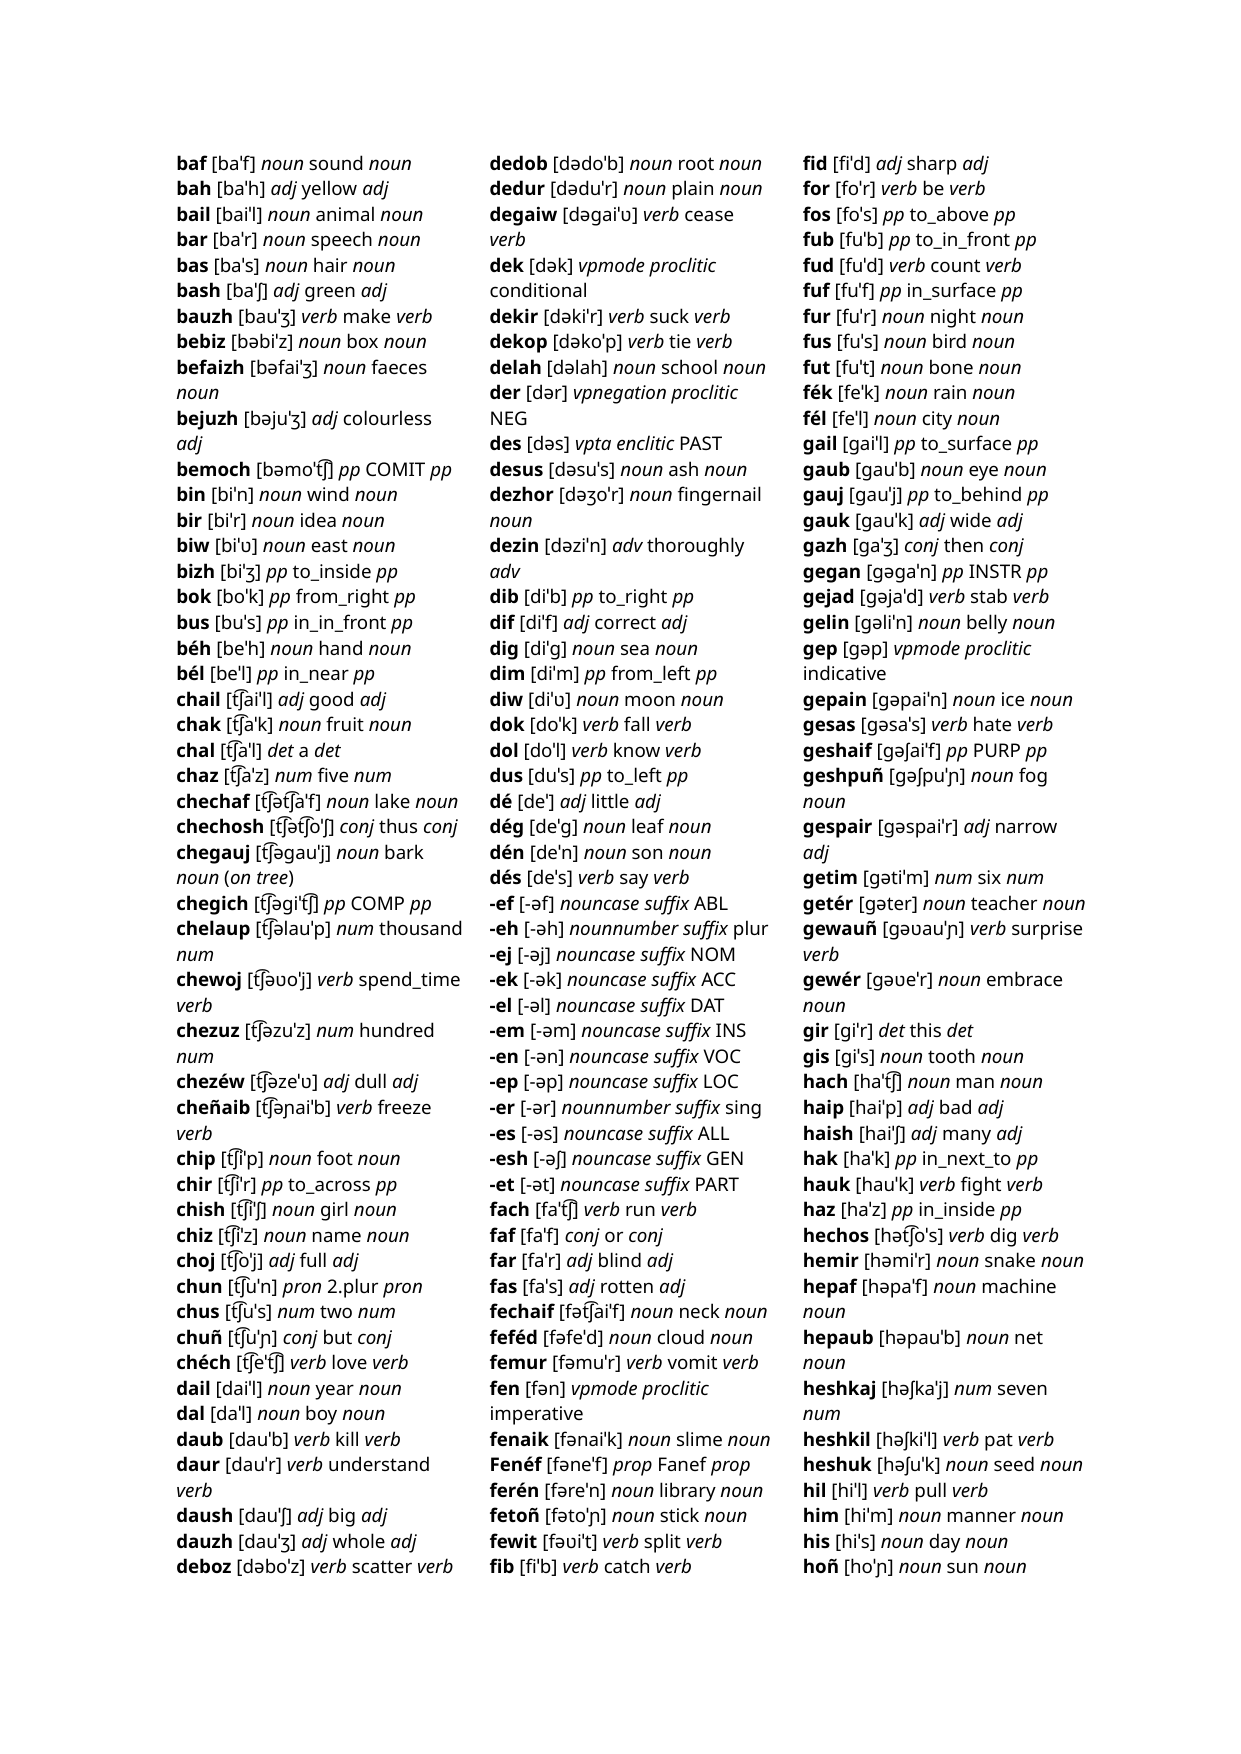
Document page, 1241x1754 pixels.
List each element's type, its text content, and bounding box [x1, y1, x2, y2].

text fid [fiˈd] adj sharp adj [803, 150, 1090, 176]
text dal [daˈl] noun boy noun [176, 1401, 463, 1426]
text hil [hiˈl] verb pull verb [803, 1477, 1090, 1503]
text -el [-əl] nouncase suffix DAT [489, 992, 777, 1018]
text getim [ɡətiˈm] num six num [803, 864, 1090, 890]
text fék [feˈk] noun rain noun [803, 380, 1090, 405]
text -em [-əm] nouncase suffix INS [489, 1018, 777, 1043]
text fach [faˈt͡ʃ] verb run verb [489, 1196, 777, 1222]
text diw [diˈʋ] noun moon noun [489, 686, 777, 711]
text chéch [t͡ʃeˈt͡ʃ] verb love verb [176, 1349, 463, 1375]
text hak [haˈk] pp in_next_to pp [803, 1145, 1090, 1171]
text -er [-ər] nounnumber suffix sing [489, 1094, 777, 1120]
text hemir [həmiˈr] noun snake noun [803, 1247, 1090, 1273]
text chechosh [t͡ʃət͡ʃoˈʃ] conj thus conj [176, 813, 463, 839]
text befaizh [bəfaiˈʒ] noun faeces noun [176, 354, 463, 405]
text gepain [ɡəpaiˈn] noun ice noun [803, 686, 1090, 711]
text dib [diˈb] pp to_right pp [489, 584, 777, 609]
text dés [deˈs] verb say verb [489, 864, 777, 890]
text hach [haˈt͡ʃ] noun man noun [803, 1069, 1090, 1094]
text heshkaj [həʃkaˈj] num seven num [803, 1375, 1090, 1426]
text gewauñ [ɡəʋauˈɲ] verb surprise verb [803, 916, 1090, 967]
text fub [fuˈb] pp to_in_front pp [803, 227, 1090, 252]
text -en [-ən] nouncase suffix VOC [489, 1043, 777, 1069]
text fél [feˈl] noun city noun [803, 405, 1090, 431]
text chus [t͡ʃuˈs] num two num [176, 1298, 463, 1324]
text gir [ɡiˈr] det this det [803, 1018, 1090, 1043]
text haish [haiˈʃ] adj many adj [803, 1120, 1090, 1145]
text dok [doˈk] verb fall verb [489, 711, 777, 737]
text gesas [ɡəsaˈs] verb hate verb [803, 711, 1090, 737]
text faf [faˈf] conj or conj [489, 1222, 777, 1247]
text chelaup [t͡ʃəlauˈp] num thousand num [176, 916, 463, 967]
text dim [diˈm] pp from_left pp [489, 660, 777, 686]
text for [foˈr] verb be verb [803, 176, 1090, 201]
text heshkil [həʃkiˈl] verb pat verb [803, 1426, 1090, 1452]
text dauzh [dauˈʒ] adj whole adj [176, 1528, 463, 1554]
text fas [faˈs] adj rotten adj [489, 1273, 777, 1298]
text bauzh [bauˈʒ] verb make verb [176, 303, 463, 329]
text chezuz [t͡ʃəzuˈz] num hundred num [176, 1018, 463, 1069]
text his [hiˈs] noun day noun [803, 1528, 1090, 1554]
text bir [biˈr] noun idea noun [176, 507, 463, 533]
text feféd [fəfeˈd] noun cloud noun [489, 1324, 777, 1349]
text chir [t͡ʃiˈr] pp to_across pp [176, 1171, 463, 1196]
text fud [fuˈd] verb count verb [803, 252, 1090, 278]
text far [faˈr] adj blind adj [489, 1247, 777, 1273]
text fewit [fəʋiˈt] verb split verb [489, 1528, 777, 1554]
text béh [beˈh] noun hand noun [176, 635, 463, 660]
text bash [baˈʃ] adj green adj [176, 278, 463, 303]
text deboz [dəboˈz] verb scatter verb [176, 1554, 463, 1579]
text bas [baˈs] noun hair noun [176, 252, 463, 278]
text bebiz [bəbiˈz] noun box noun [176, 329, 463, 354]
text chewoj [t͡ʃəʋoˈj] verb spend_time verb [176, 967, 463, 1018]
text bok [boˈk] pp from_right pp [176, 584, 463, 609]
text gegan [ɡəɡaˈn] pp INSTR pp [803, 558, 1090, 584]
text bar [baˈr] noun speech noun [176, 227, 463, 252]
text dus [duˈs] pp to_left pp [489, 762, 777, 788]
text chegauj [t͡ʃəɡauˈj] noun bark noun (on tree) [176, 839, 463, 890]
text dén [deˈn] noun son noun [489, 839, 777, 864]
text -ej [-əj] nouncase suffix NOM [489, 941, 777, 967]
text -esh [-əʃ] nouncase suffix GEN [489, 1145, 777, 1171]
text dek [dək] vpmode proclitic conditional [489, 252, 777, 303]
text femur [fəmuˈr] verb vomit verb [489, 1349, 777, 1375]
text gewér [ɡəʋeˈr] noun embrace noun [803, 967, 1090, 1018]
text dég [deˈɡ] noun leaf noun [489, 813, 777, 839]
text biw [biˈʋ] noun east noun [176, 533, 463, 558]
text chip [t͡ʃiˈp] noun foot noun [176, 1145, 463, 1171]
text daush [dauˈʃ] adj big adj [176, 1503, 463, 1528]
text fenaik [fənaiˈk] noun slime noun [489, 1426, 777, 1452]
text -eh [-əh] nounnumber suffix plur [489, 916, 777, 941]
text chal [t͡ʃaˈl] det a det [176, 737, 463, 762]
text chun [t͡ʃuˈn] pron 2.plur pron [176, 1273, 463, 1298]
text degaiw [dəɡaiˈʋ] verb cease verb [489, 201, 777, 252]
text dekop [dəkoˈp] verb tie verb [489, 329, 777, 354]
text bizh [biˈʒ] pp to_inside pp [176, 558, 463, 584]
text -et [-ət] nouncase suffix PART [489, 1171, 777, 1196]
text bus [buˈs] pp in_in_front pp [176, 609, 463, 635]
text dig [diˈɡ] noun sea noun [489, 635, 777, 660]
text dol [doˈl] verb know verb [489, 737, 777, 762]
text des [dəs] vpta enclitic PAST [489, 431, 777, 456]
text heshuk [həʃuˈk] noun seed noun [803, 1452, 1090, 1477]
text gauk [ɡauˈk] adj wide adj [803, 507, 1090, 533]
text chish [t͡ʃiˈʃ] noun girl noun [176, 1196, 463, 1222]
text bél [beˈl] pp in_near pp [176, 660, 463, 686]
text bah [baˈh] adj yellow adj [176, 176, 463, 201]
text dezin [dəziˈn] adv thoroughly adv [489, 533, 777, 584]
text bemoch [bəmoˈt͡ʃ] pp COMIT pp [176, 456, 463, 482]
text hauk [hauˈk] verb fight verb [803, 1171, 1090, 1196]
text delah [dəlah] noun school noun [489, 354, 777, 380]
text dif [diˈf] adj correct adj [489, 609, 777, 635]
text gelin [ɡəliˈn] noun belly noun [803, 609, 1090, 635]
text geshpuñ [ɡəʃpuˈɲ] noun fog noun [803, 762, 1090, 813]
text getér [ɡəter] noun teacher noun [803, 890, 1090, 916]
text fut [fuˈt] noun bone noun [803, 354, 1090, 380]
text geshaif [ɡəʃaiˈf] pp PURP pp [803, 737, 1090, 762]
text fetoñ [fətoˈɲ] noun stick noun [489, 1503, 777, 1528]
text bejuzh [bəjuˈʒ] adj colourless adj [176, 405, 463, 456]
text baf [baˈf] noun sound noun [176, 150, 463, 176]
text fechaif [fət͡ʃaiˈf] noun neck noun [489, 1298, 777, 1324]
text chechaf [t͡ʃət͡ʃaˈf] noun lake noun [176, 788, 463, 813]
text fib [fiˈb] verb catch verb [489, 1554, 777, 1579]
text Fenéf [fəneˈf] prop Fanef prop [489, 1452, 777, 1477]
text hechos [hət͡ʃoˈs] verb dig verb [803, 1222, 1090, 1247]
text hepaub [həpauˈb] noun net noun [803, 1324, 1090, 1375]
text him [hiˈm] noun manner noun [803, 1503, 1090, 1528]
text -ek [-ək] nouncase suffix ACC [489, 967, 777, 992]
text chegich [t͡ʃəɡiˈt͡ʃ] pp COMP pp [176, 890, 463, 916]
text chail [t͡ʃaiˈl] adj good adj [176, 686, 463, 711]
text gaub [ɡauˈb] noun eye noun [803, 456, 1090, 482]
text gazh [ɡaˈʒ] conj then conj [803, 533, 1090, 558]
text choj [t͡ʃoˈj] adj full adj [176, 1247, 463, 1273]
text gep [ɡəp] vpmode proclitic indicative [803, 635, 1090, 686]
text -ef [-əf] nouncase suffix ABL [489, 890, 777, 916]
text fen [fən] vpmode proclitic imperative [489, 1375, 777, 1426]
text bin [biˈn] noun wind noun [176, 482, 463, 507]
text daub [dauˈb] verb kill verb [176, 1426, 463, 1452]
text gail [ɡaiˈl] pp to_surface pp [803, 431, 1090, 456]
text hoñ [hoˈɲ] noun sun noun [803, 1554, 1090, 1579]
text chak [t͡ʃaˈk] noun fruit noun [176, 711, 463, 737]
text fus [fuˈs] noun bird noun [803, 329, 1090, 354]
text fos [foˈs] pp to_above pp [803, 201, 1090, 227]
text fuf [fuˈf] pp in_surface pp [803, 278, 1090, 303]
text cheñaib [t͡ʃəɲaiˈb] verb freeze verb [176, 1094, 463, 1145]
text bail [baiˈl] noun animal noun [176, 201, 463, 227]
text chiz [t͡ʃiˈz] noun name noun [176, 1222, 463, 1247]
text desus [dəsuˈs] noun ash noun [489, 456, 777, 482]
text ferén [fəreˈn] noun library noun [489, 1477, 777, 1503]
text hepaf [həpaˈf] noun machine noun [803, 1273, 1090, 1324]
text dé [deˈ] adj little adj [489, 788, 777, 813]
text chaz [t͡ʃaˈz] num five num [176, 762, 463, 788]
text gejad [ɡəjaˈd] verb stab verb [803, 584, 1090, 609]
text dail [daiˈl] noun year noun [176, 1375, 463, 1401]
text gis [ɡiˈs] noun tooth noun [803, 1043, 1090, 1069]
text der [dər] vpnegation proclitic NEG [489, 380, 777, 431]
text -es [-əs] nouncase suffix ALL [489, 1120, 777, 1145]
text haz [haˈz] pp in_inside pp [803, 1196, 1090, 1222]
text gauj [ɡauˈj] pp to_behind pp [803, 482, 1090, 507]
text dedur [dəduˈr] noun plain noun [489, 176, 777, 201]
text daur [dauˈr] verb understand verb [176, 1452, 463, 1503]
text -ep [-əp] nouncase suffix LOC [489, 1069, 777, 1094]
text dedob [dədoˈb] noun root noun [489, 150, 777, 176]
text dezhor [dəʒoˈr] noun fingernail noun [489, 482, 777, 533]
text chezéw [t͡ʃəzeˈʋ] adj dull adj [176, 1069, 463, 1094]
text gespair [ɡəspaiˈr] adj narrow adj [803, 813, 1090, 864]
text chuñ [t͡ʃuˈɲ] conj but conj [176, 1324, 463, 1349]
text dekir [dəkiˈr] verb suck verb [489, 303, 777, 329]
text haip [haiˈp] adj bad adj [803, 1094, 1090, 1120]
text fur [fuˈr] noun night noun [803, 303, 1090, 329]
